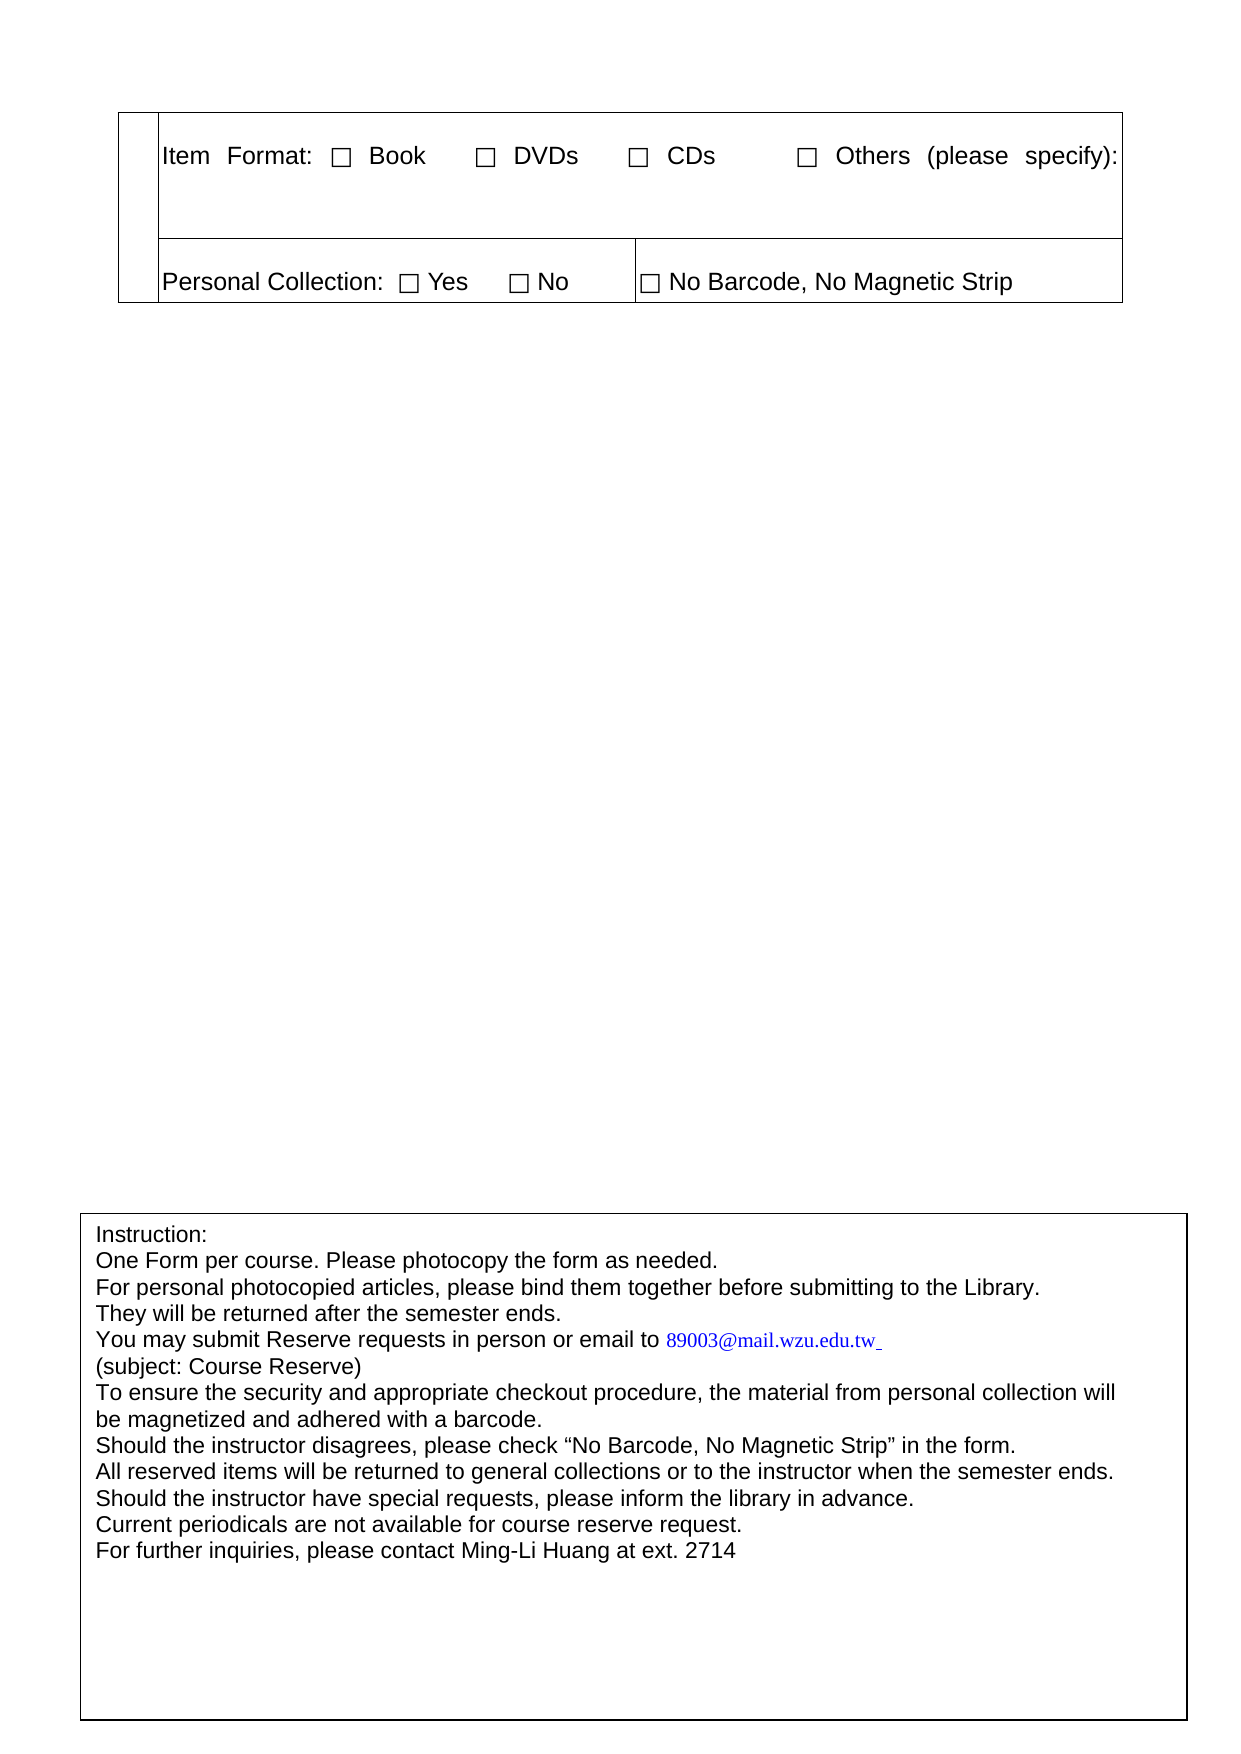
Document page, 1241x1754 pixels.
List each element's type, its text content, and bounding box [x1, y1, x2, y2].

table_cell [119, 113, 158, 302]
table_cell Personal Collection: □ Yes □ No [159, 239, 635, 302]
table_cell □ No Barcode, No Magnetic Strip [636, 239, 1122, 302]
table_cell Item Format: □ Book □ DVDs □ CDs □ Others (please specify): [159, 113, 1122, 238]
